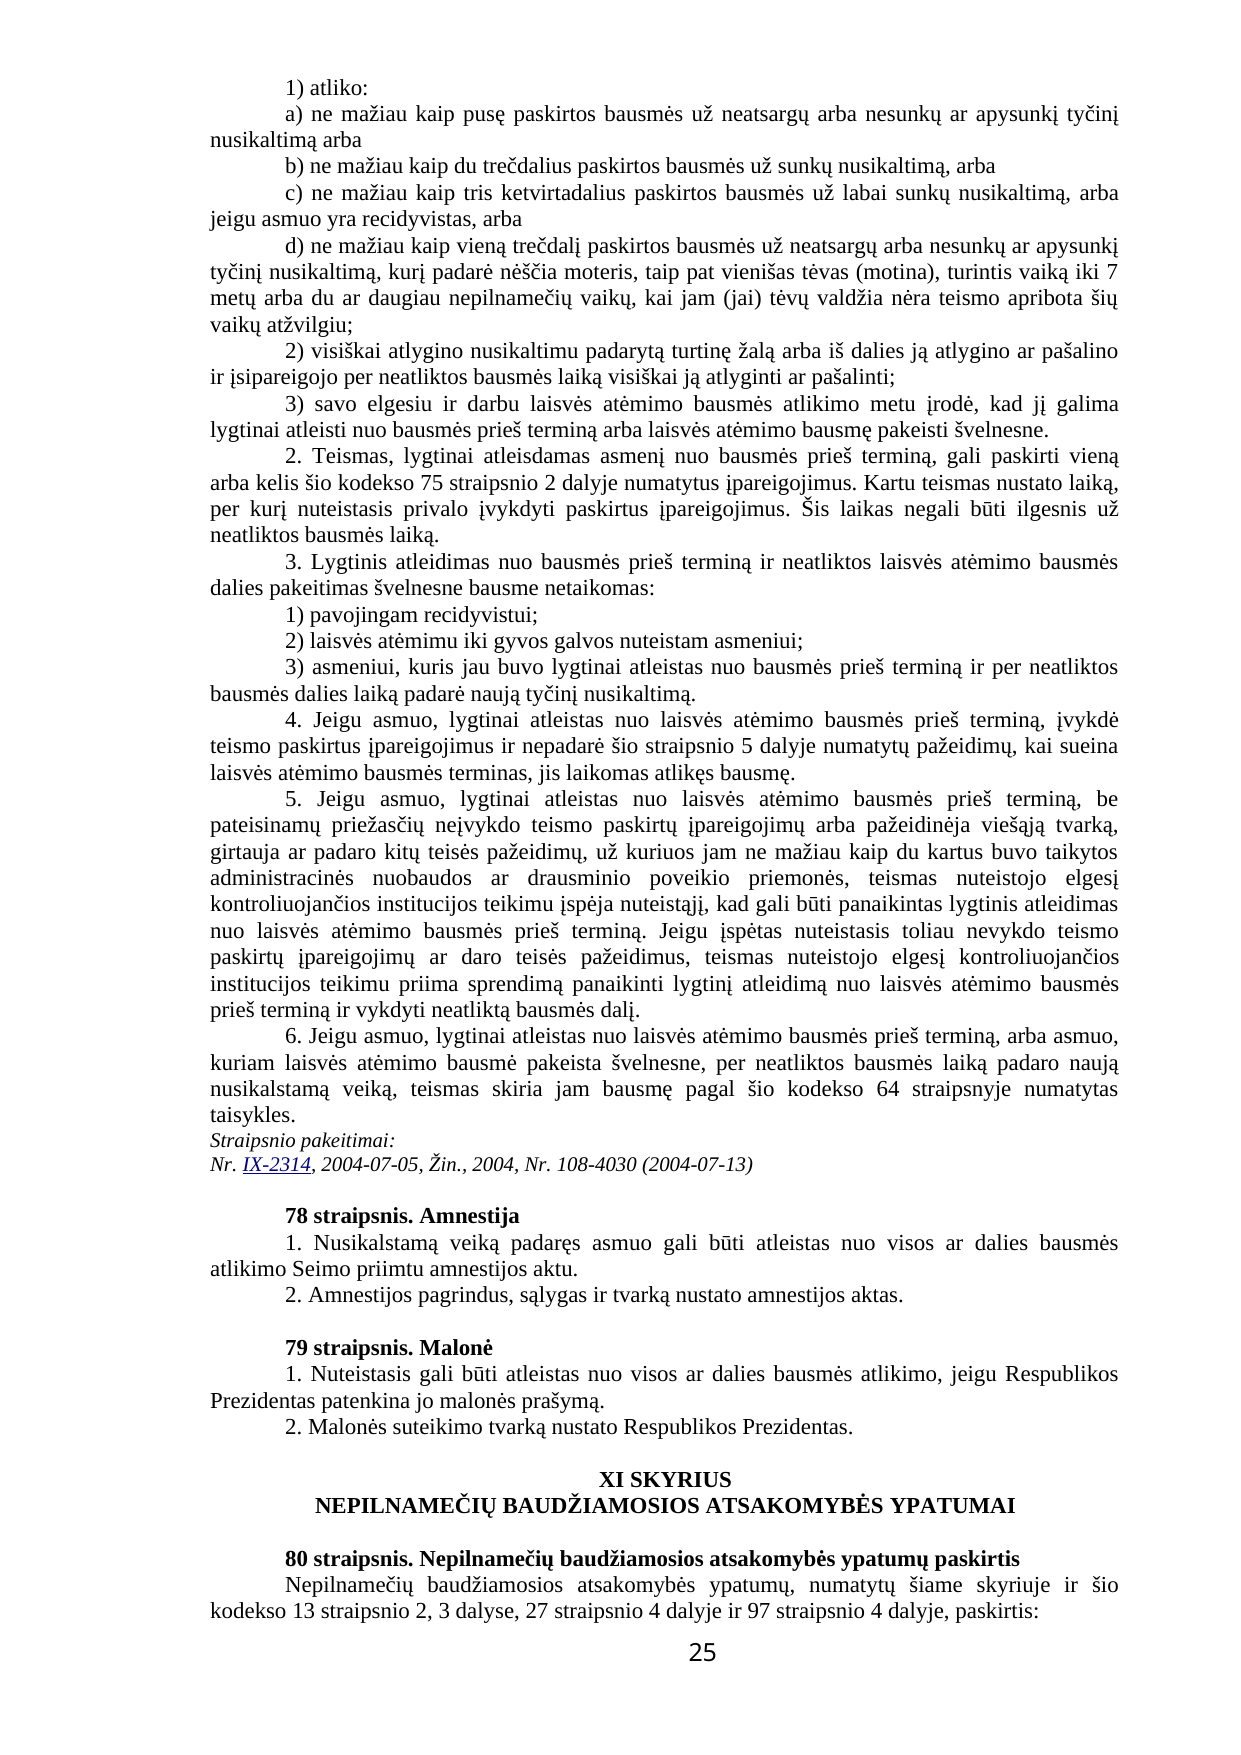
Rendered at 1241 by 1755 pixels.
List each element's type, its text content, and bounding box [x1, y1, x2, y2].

text 2) laisvės atėmimu iki gyvos galvos nuteistam asmeniui; [210, 627, 1120, 653]
text c) ne mažiau kaip tris ketvirtadalius paskirtos bausmės už labai sunkų nusikaltimą, arba jeigu asmuo yra recidyvistas, arba [210, 179, 1120, 232]
text Straipsnio pakeitimai: [210, 1128, 1120, 1152]
text 3) asmeniui, kuris jau buvo lygtinai atleistas nuo bausmės prieš terminą ir per neatliktos bausmės dalies laiką padarė naują tyčinį nusikaltimą. [210, 653, 1120, 706]
text 5. Jeigu asmuo, lygtinai atleistas nuo laisvės atėmimo bausmės prieš terminą, be pateisinamų priežasčių neįvykdo teismo paskirtų įpareigojimų arba pažeidinėja viešąją tvarką, girtauja ar padaro kitų teisės pažeidimų, už kuriuos jam ne mažiau kaip du kartus buvo taikytos administracinės nuobaudos ar drausminio poveikio priemonės, teismas nuteistojo elgesį kontroliuojančios institucijos teikimu įspėja nuteistąjį, kad gali būti panaikintas lygtinis atleidimas nuo laisvės atėmimo bausmės prieš terminą. Jeigu įspėtas nuteistasis toliau nevykdo teismo paskirtų įpareigojimų ar daro teisės pažeidimus, teismas nuteistojo elgesį kontroliuojančios institucijos teikimu priima sprendimą panaikinti lygtinį atleidimą nuo laisvės atėmimo bausmės prieš terminą ir vykdyti neatliktą bausmės dalį. [210, 785, 1120, 1022]
text 3) savo elgesiu ir darbu laisvės atėmimo bausmės atlikimo metu įrodė, kad jį galima lygtinai atleisti nuo bausmės prieš terminą arba laisvės atėmimo bausmę pakeisti švelnesne. [210, 390, 1120, 442]
text 4. Jeigu asmuo, lygtinai atleistas nuo laisvės atėmimo bausmės prieš terminą, įvykdė teismo paskirtus įpareigojimus ir nepadarė šio straipsnio 5 dalyje numatytų pažeidimų, kai sueina laisvės atėmimo bausmės terminas, jis laikomas atlikęs bausmę. [210, 706, 1120, 785]
text 3. Lygtinis atleidimas nuo bausmės prieš terminą ir neatliktos laisvės atėmimo bausmės dalies pakeitimas švelnesne bausme netaikomas: [210, 548, 1120, 601]
text 1. Nusikalstamą veiką padaręs asmuo gali būti atleistas nuo visos ar dalies bausmės atlikimo Seimo priimtu amnestijos aktu. [210, 1228, 1120, 1281]
text 78 straipsnis. Amnestija [210, 1202, 1120, 1228]
text 2. Malonės suteikimo tvarką nustato Respublikos Prezidentas. [210, 1413, 1120, 1439]
text b) ne mažiau kaip du trečdalius paskirtos bausmės už sunkų nusikaltimą, arba [210, 153, 1120, 179]
text 2. Teismas, lygtinai atleisdamas asmenį nuo bausmės prieš terminą, gali paskirti vieną arba kelis šio kodekso 75 straipsnio 2 dalyje numatytus įpareigojimus. Kartu teismas nustato laiką, per kurį nuteistasis privalo įvykdyti paskirtus įpareigojimus. Šis laikas negali būti ilgesnis už neatliktos bausmės laiką. [210, 442, 1120, 548]
text 1. Nuteistasis gali būti atleistas nuo visos ar dalies bausmės atlikimo, jeigu Respublikos Prezidentas patenkina jo malonės prašymą. [210, 1360, 1120, 1413]
text a) ne mažiau kaip pusę paskirtos bausmės už neatsargų arba nesunkų ar apysunkį tyčinį nusikaltimą arba [210, 100, 1120, 153]
text 6. Jeigu asmuo, lygtinai atleistas nuo laisvės atėmimo bausmės prieš terminą, arba asmuo, kuriam laisvės atėmimo bausmė pakeista švelnesne, per neatliktos bausmės laiką padaro naują nusikalstamą veiką, teismas skiria jam bausmę pagal šio kodekso 64 straipsnyje numatytas taisykles. [210, 1022, 1120, 1128]
text 2. Amnestijos pagrindus, sąlygas ir tvarką nustato amnestijos aktas. [210, 1281, 1120, 1308]
text NEPILNAMEČIŲ BAUDŽIAMOSIOS ATSAKOMYBĖS YPATumai [210, 1492, 1120, 1518]
text 1) pavojingam recidyvistui; [210, 601, 1120, 627]
subtitle XI SKYRIUS [210, 1466, 1120, 1492]
text 80 straipsnis. Nepilnamečių baudžiamosios atsakomybės ypatumų paskirtis [210, 1545, 1120, 1571]
text 79 straipsnis. Malonė [210, 1334, 1120, 1360]
text 2) visiškai atlygino nusikaltimu padarytą turtinę žalą arba iš dalies ją atlygino ar pašalino ir įsipareigojo per neatliktos bausmės laiką visiškai ją atlyginti ar pašalinti; [210, 337, 1120, 390]
text Nepilnamečių baudžiamosios atsakomybės ypatumų, numatytų šiame skyriuje ir šio kodekso 13 straipsnio 2, 3 dalyse, 27 straipsnio 4 dalyje ir 97 straipsnio 4 dalyje, paskirtis: [210, 1571, 1120, 1624]
text 1) atliko: [210, 73, 1120, 100]
text d) ne mažiau kaip vieną trečdalį paskirtos bausmės už neatsargų arba nesunkų ar apysunkį tyčinį nusikaltimą, kurį padarė nėščia moteris, taip pat vienišas tėvas (motina), turintis vaiką iki 7 metų arba du ar daugiau nepilnamečių vaikų, kai jam (jai) tėvų valdžia nėra teismo apribota šių vaikų atžvilgiu; [210, 232, 1120, 337]
text Nr. IX-2314, 2004-07-05, Žin., 2004, Nr. 108-4030 (2004-07-13) [210, 1152, 1120, 1176]
